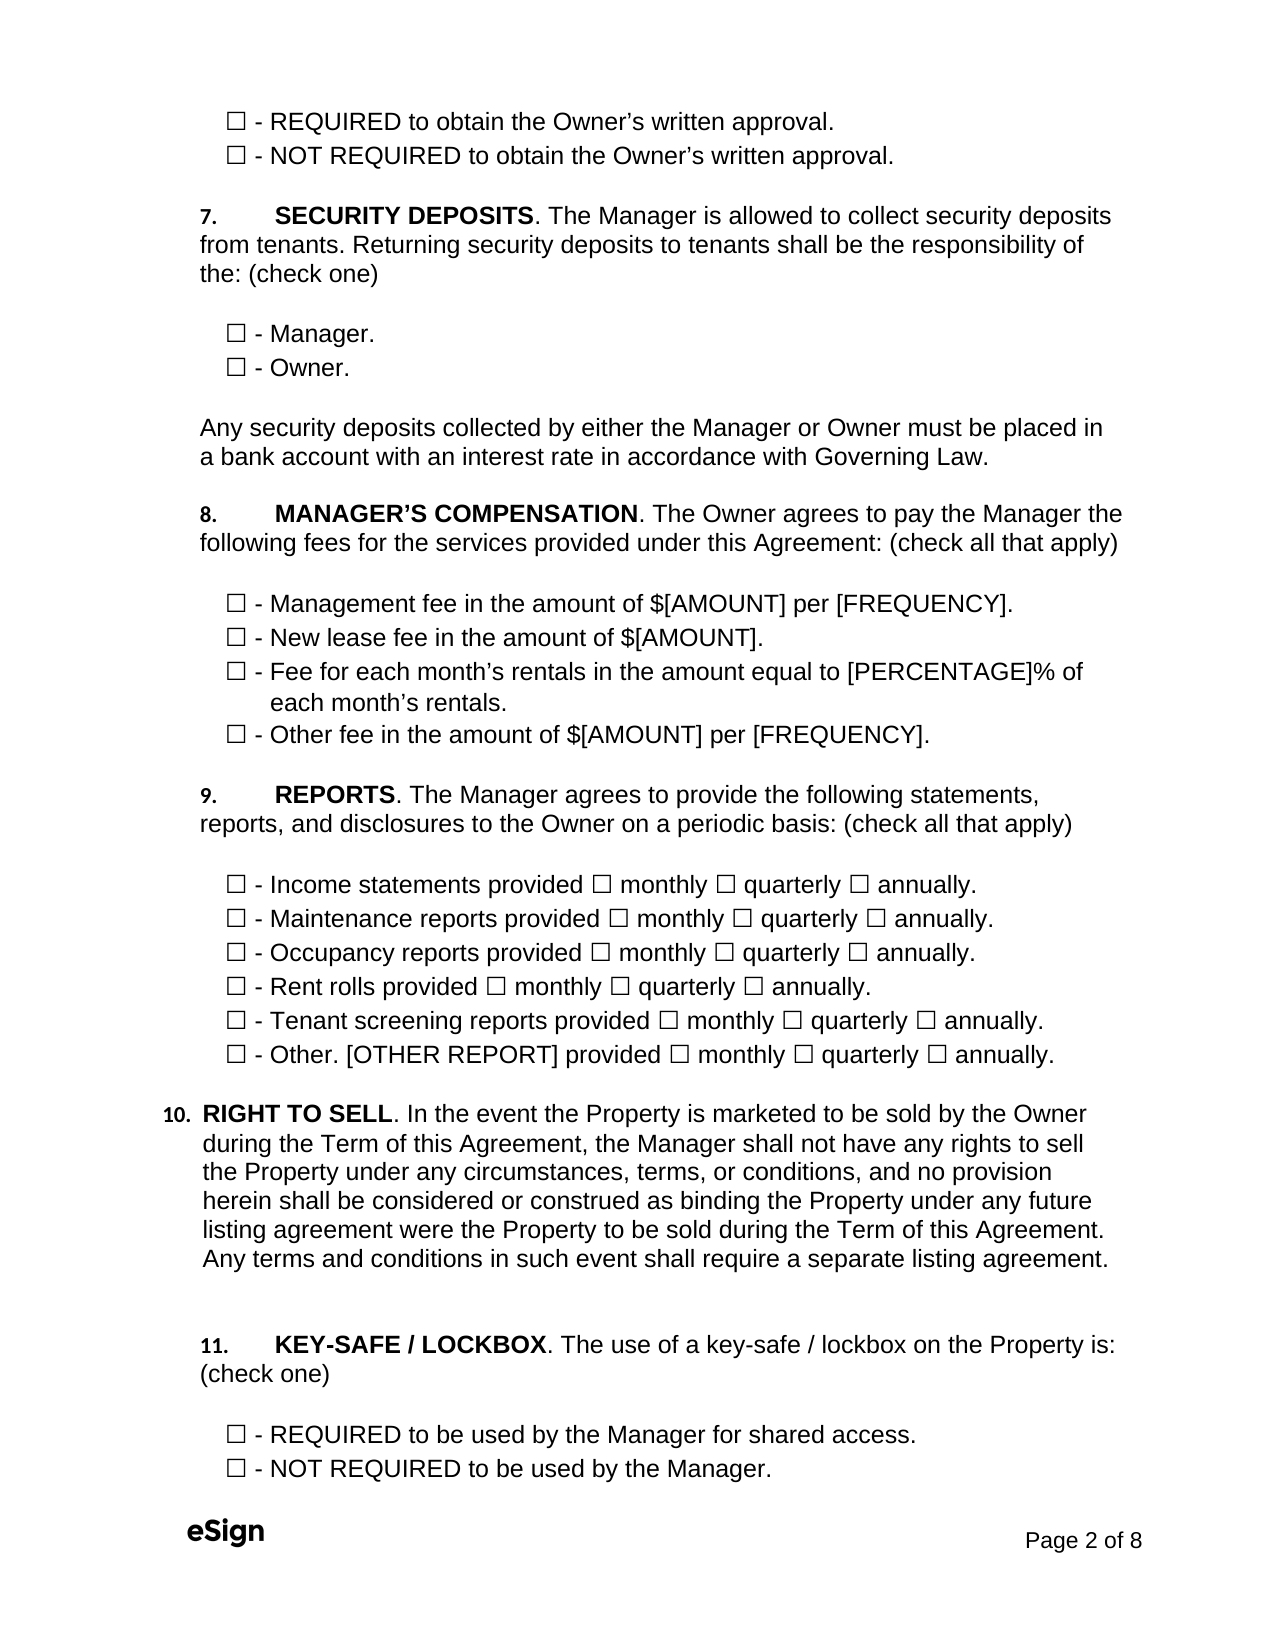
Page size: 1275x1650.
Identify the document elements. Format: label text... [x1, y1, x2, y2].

list SECURITY DEPOSITS. The Manager is allowed to collect security deposits from tenants. Returning security deposits to tenants shall be the responsibility of the: (check one) [199, 201, 1125, 287]
text ☐ - Occupancy reports provided ☐ monthly ☐ quarterly ☐ annually. [225, 934, 1125, 968]
list ☐ - Manager. [225, 316, 1125, 350]
text ☐ - Maintenance reports provided ☐ monthly ☐ quarterly ☐ annually. [225, 900, 1125, 934]
list ☐ - Owner. [225, 350, 1125, 384]
list ☐ - NOT REQUIRED to obtain the Owner’s written approval. [225, 138, 1125, 172]
list RIGHT TO SELL. In the event the Property is marketed to be sold by the Owner during the Term of this Agreement, the Manager shall not have any rights to sell the Property under any circumstances, terms, or conditions, and no provision herein shall be considered or construed as binding the Property under any future listing agreement were the Property to be sold during the Term of this Agreement. Any terms and conditions in such event shall require a separate listing agreement. [162, 1099, 1125, 1301]
text ☐ - Fee for each month’s rentals in the amount equal to [PERCENTAGE]% of [225, 654, 1125, 688]
list Any security deposits collected by either the Manager or Owner must be placed in a bank account with an interest rate in accordance with Governing Law. [199, 413, 1125, 470]
list ☐ - NOT REQUIRED to be used by the Manager. [225, 1451, 1125, 1484]
text ☐ - Management fee in the amount of $[AMOUNT] per [FREQUENCY]. [225, 586, 1125, 620]
text ☐ - Income statements provided ☐ monthly ☐ quarterly ☐ annually. [225, 866, 1125, 900]
list REPORTS. The Manager agrees to provide the following statements, reports, and disclosures to the Owner on a periodic basis: (check all that apply) [199, 779, 1125, 837]
text ☐ - Rent rolls provided ☐ monthly ☐ quarterly ☐ annually. [225, 968, 1125, 1002]
text each month’s rentals. [270, 688, 1125, 717]
list ☐ - REQUIRED to be used by the Manager for shared access. [225, 1416, 1125, 1451]
list ☐ - REQUIRED to obtain the Owner’s written approval. [225, 104, 1125, 138]
text ☐ - New lease fee in the amount of $[AMOUNT]. [225, 620, 1125, 654]
list KEY-SAFE / LOCKBOX. The use of a key-safe / lockbox on the Property is: (check one) [199, 1330, 1125, 1388]
text ☐ - Tenant screening reports provided ☐ monthly ☐ quarterly ☐ annually. [225, 1002, 1125, 1037]
list MANAGER’S COMPENSATION. The Owner agrees to pay the Manager the following fees for the services provided under this Agreement: (check all that apply) [199, 499, 1125, 557]
text ☐ - Other. [OTHER REPORT] provided ☐ monthly ☐ quarterly ☐ annually. [225, 1037, 1125, 1071]
text ☐ - Other fee in the amount of $[AMOUNT] per [FREQUENCY]. [225, 717, 1125, 751]
